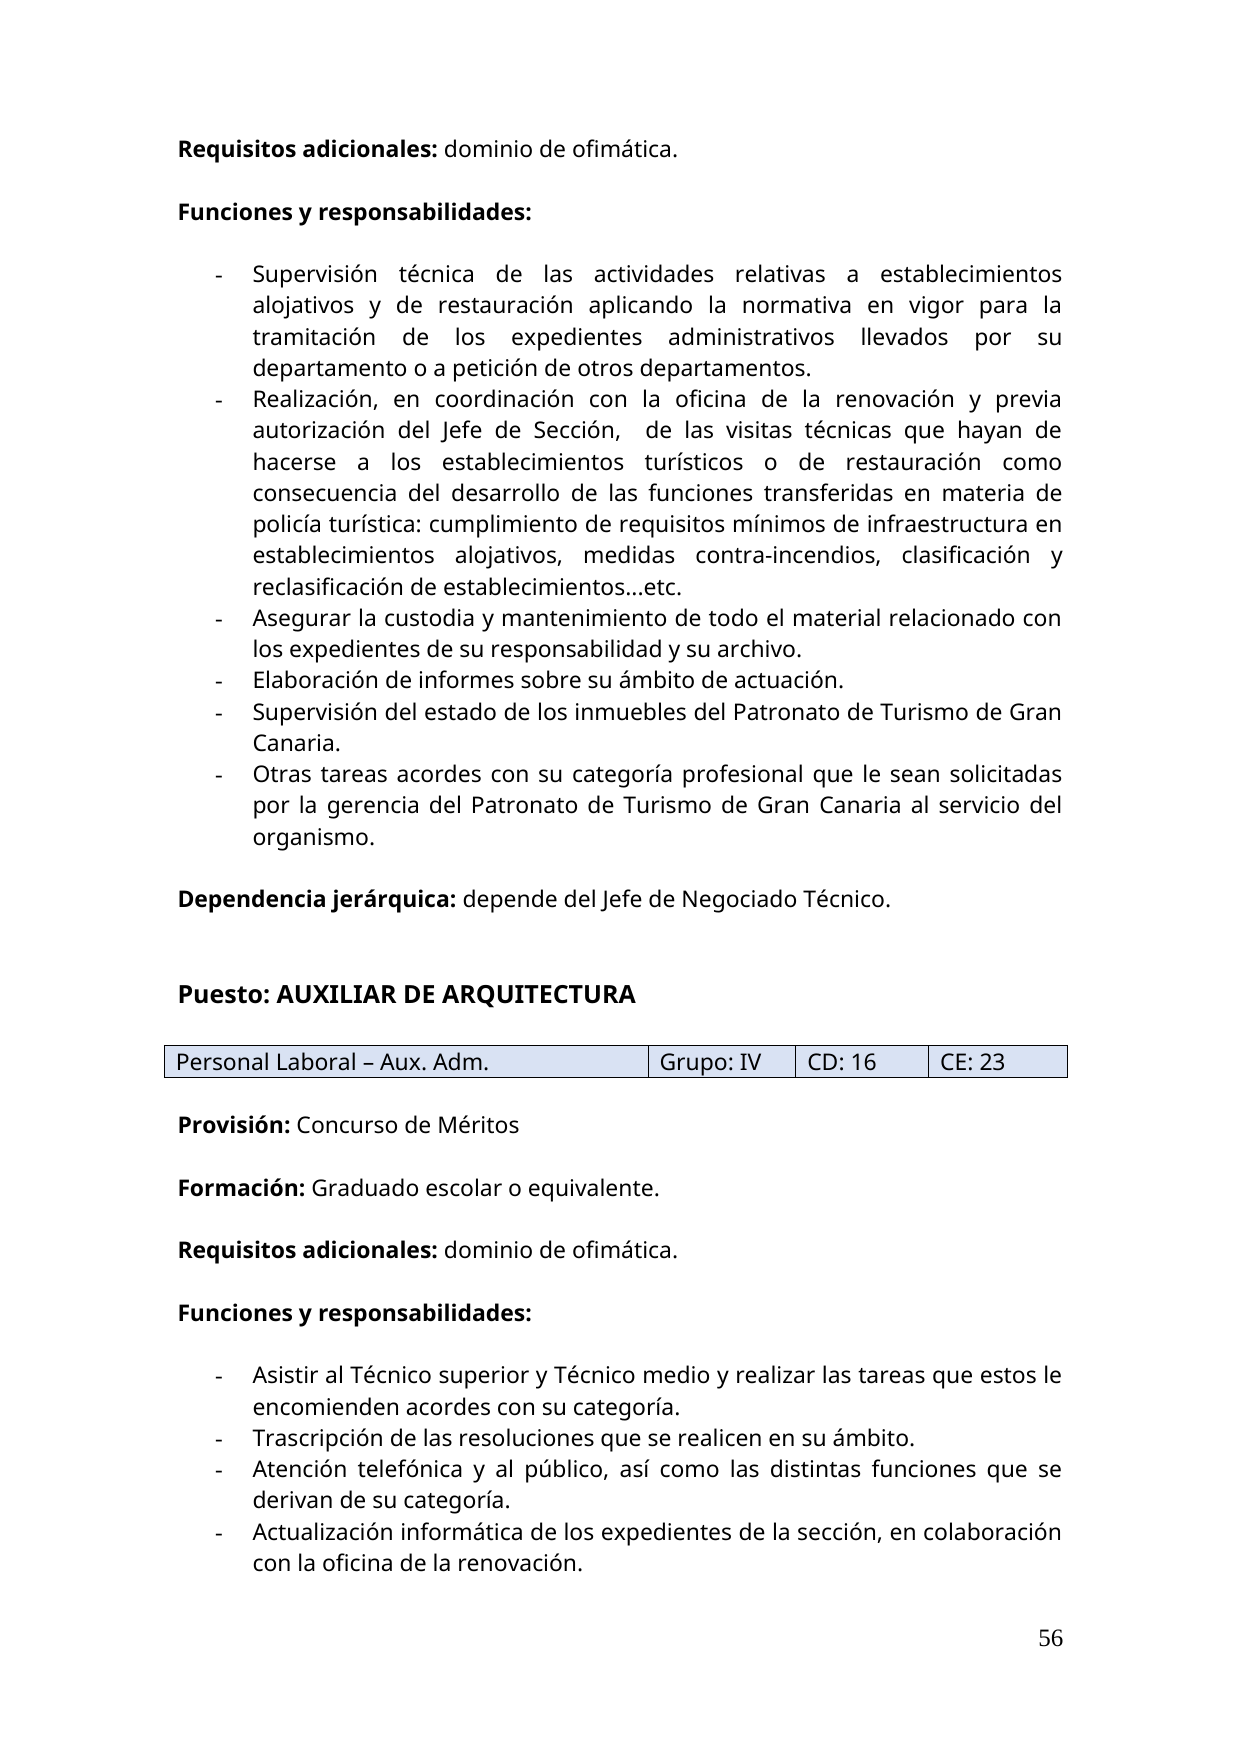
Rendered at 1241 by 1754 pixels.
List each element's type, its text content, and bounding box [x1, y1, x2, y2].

text Dependencia jerárquica: depende del Jefe de Negociado Técnico. [177, 883, 1063, 914]
list Asegurar la custodia y mantenimiento de todo el material relacionado con los expedientes de su responsabilidad y su archivo. [215, 602, 1063, 664]
table_header Personal Laboral – Aux. Adm. [165, 1046, 648, 1077]
list Trascripción de las resoluciones que se realicen en su ámbito. [215, 1422, 1063, 1453]
list Elaboración de informes sobre su ámbito de actuación. [215, 664, 1063, 695]
list Atención telefónica y al público, así como las distintas funciones que se derivan de su categoría. [215, 1453, 1063, 1516]
text Funciones y responsabilidades: [177, 1297, 1063, 1328]
table_header Grupo: IV [649, 1046, 795, 1077]
subtitle Puesto: AUXILIAR DE ARQUITECTURA [177, 977, 1063, 1011]
text Provisión: Concurso de Méritos [177, 1109, 1063, 1141]
list Otras tareas acordes con su categoría profesional que le sean solicitadas por la gerencia del Patronato de Turismo de Gran Canaria al servicio del organismo. [215, 758, 1063, 852]
list Actualización informática de los expedientes de la sección, en colaboración con la oficina de la renovación. [215, 1516, 1063, 1578]
text Formación: Graduado escolar o equivalente. [177, 1172, 1063, 1203]
list Supervisión técnica de las actividades relativas a establecimientos alojativos y de restauración aplicando la normativa en vigor para la tramitación de los expedientes administrativos llevados por su departamento o a petición de otros departamentos. [215, 258, 1063, 383]
text Requisitos adicionales: dominio de ofimática. [177, 133, 1063, 164]
list Asistir al Técnico superior y Técnico medio y realizar las tareas que estos le encomienden acordes con su categoría. [215, 1359, 1063, 1422]
text Funciones y responsabilidades: [177, 195, 1063, 227]
list Realización, en coordinación con la oficina de la renovación y previa autorización del Jefe de Sección, de las visitas técnicas que hayan de hacerse a los establecimientos turísticos o de restauración como consecuencia del desarrollo de las funciones transferidas en materia de policía turística: cumplimiento de requisitos mínimos de infraestructura en establecimientos alojativos, medidas contra-incendios, clasificación y reclasificación de establecimientos...etc. [215, 383, 1063, 602]
table_header CD: 16 [796, 1046, 928, 1077]
text Requisitos adicionales: dominio de ofimática. [177, 1234, 1063, 1266]
table_header CE: 23 [929, 1046, 1067, 1077]
list Supervisión del estado de los inmuebles del Patronato de Turismo de Gran Canaria. [215, 695, 1063, 758]
